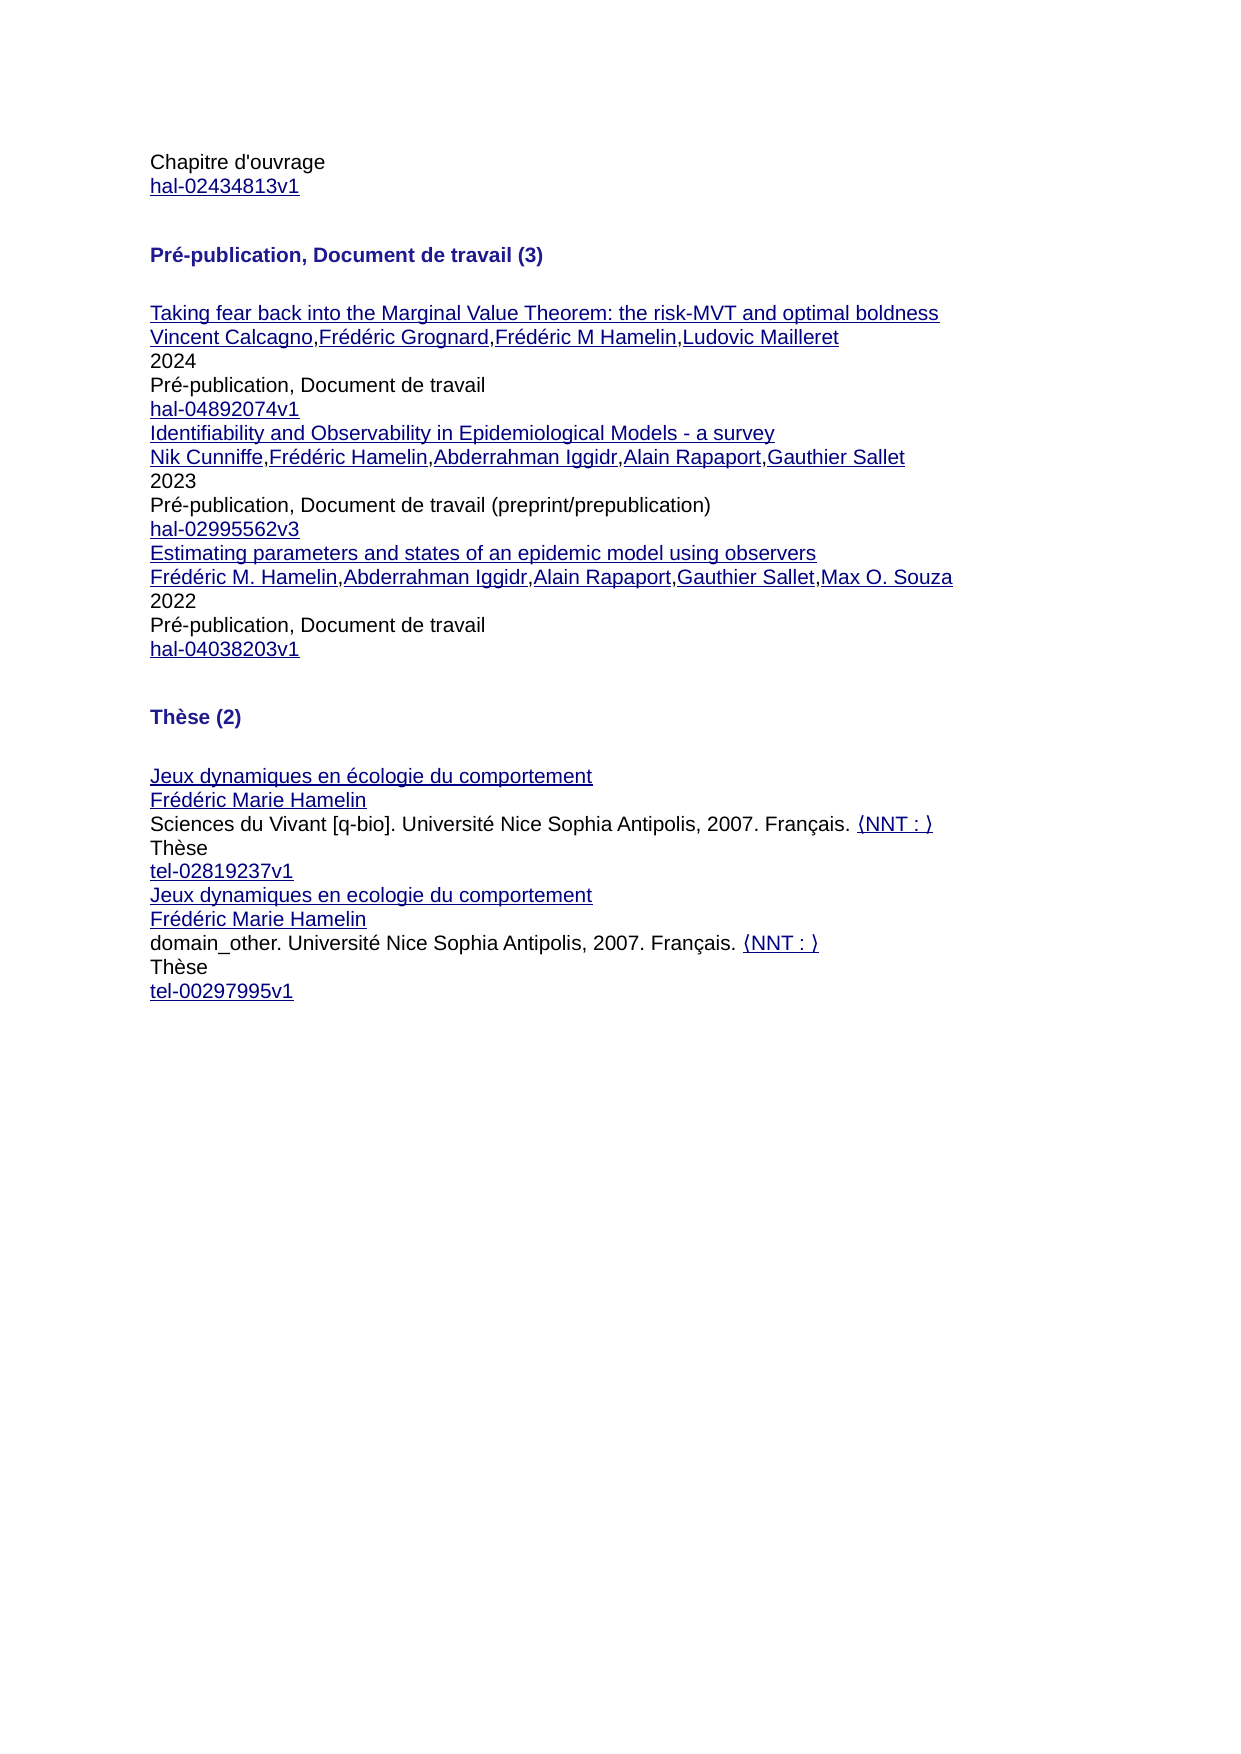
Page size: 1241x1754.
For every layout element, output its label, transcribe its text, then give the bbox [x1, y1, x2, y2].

table_cell Estimating parameters and states of an epidemic model using observers Frédéric M. Hamelin,Abderrahman Iggidr,Alain Rapaport,Gauthier Sallet,Max O. Souza 2022 Pré-publication, Document de travail hal-04038203v1 [150, 541, 1090, 660]
table_cell Jeux dynamiques en ecologie du comportement Frédéric Marie Hamelin domain_other. Université Nice Sophia Antipolis, 2007. Français. ⟨NNT : ⟩ Thèse tel-00297995v1 [150, 883, 1090, 1003]
table_header Taking fear back into the Marginal Value Theorem: the risk-MVT and optimal boldness Vincent Calcagno,Frédéric Grognard,Frédéric M Hamelin,Ludovic Mailleret 2024 Pré-publication, Document de travail hal-04892074v1 [150, 301, 1090, 421]
table_header Jeux dynamiques en écologie du comportement Frédéric Marie Hamelin Sciences du Vivant [q-bio]. Université Nice Sophia Antipolis, 2007. Français. ⟨NNT : ⟩ Thèse tel-02819237v1 [150, 764, 1090, 883]
subtitle Thèse (2) [150, 705, 1090, 729]
subtitle Pré-publication, Document de travail (3) [150, 243, 1090, 267]
table_cell Identifiability and Observability in Epidemiological Models - a survey Nik Cunniffe,Frédéric Hamelin,Abderrahman Iggidr,Alain Rapaport,Gauthier Sallet 2023 Pré-publication, Document de travail (preprint/prepublication) hal-02995562v3 [150, 421, 1090, 541]
table_cell Chapitre d'ouvrage hal-02434813v1 [150, 150, 1090, 198]
